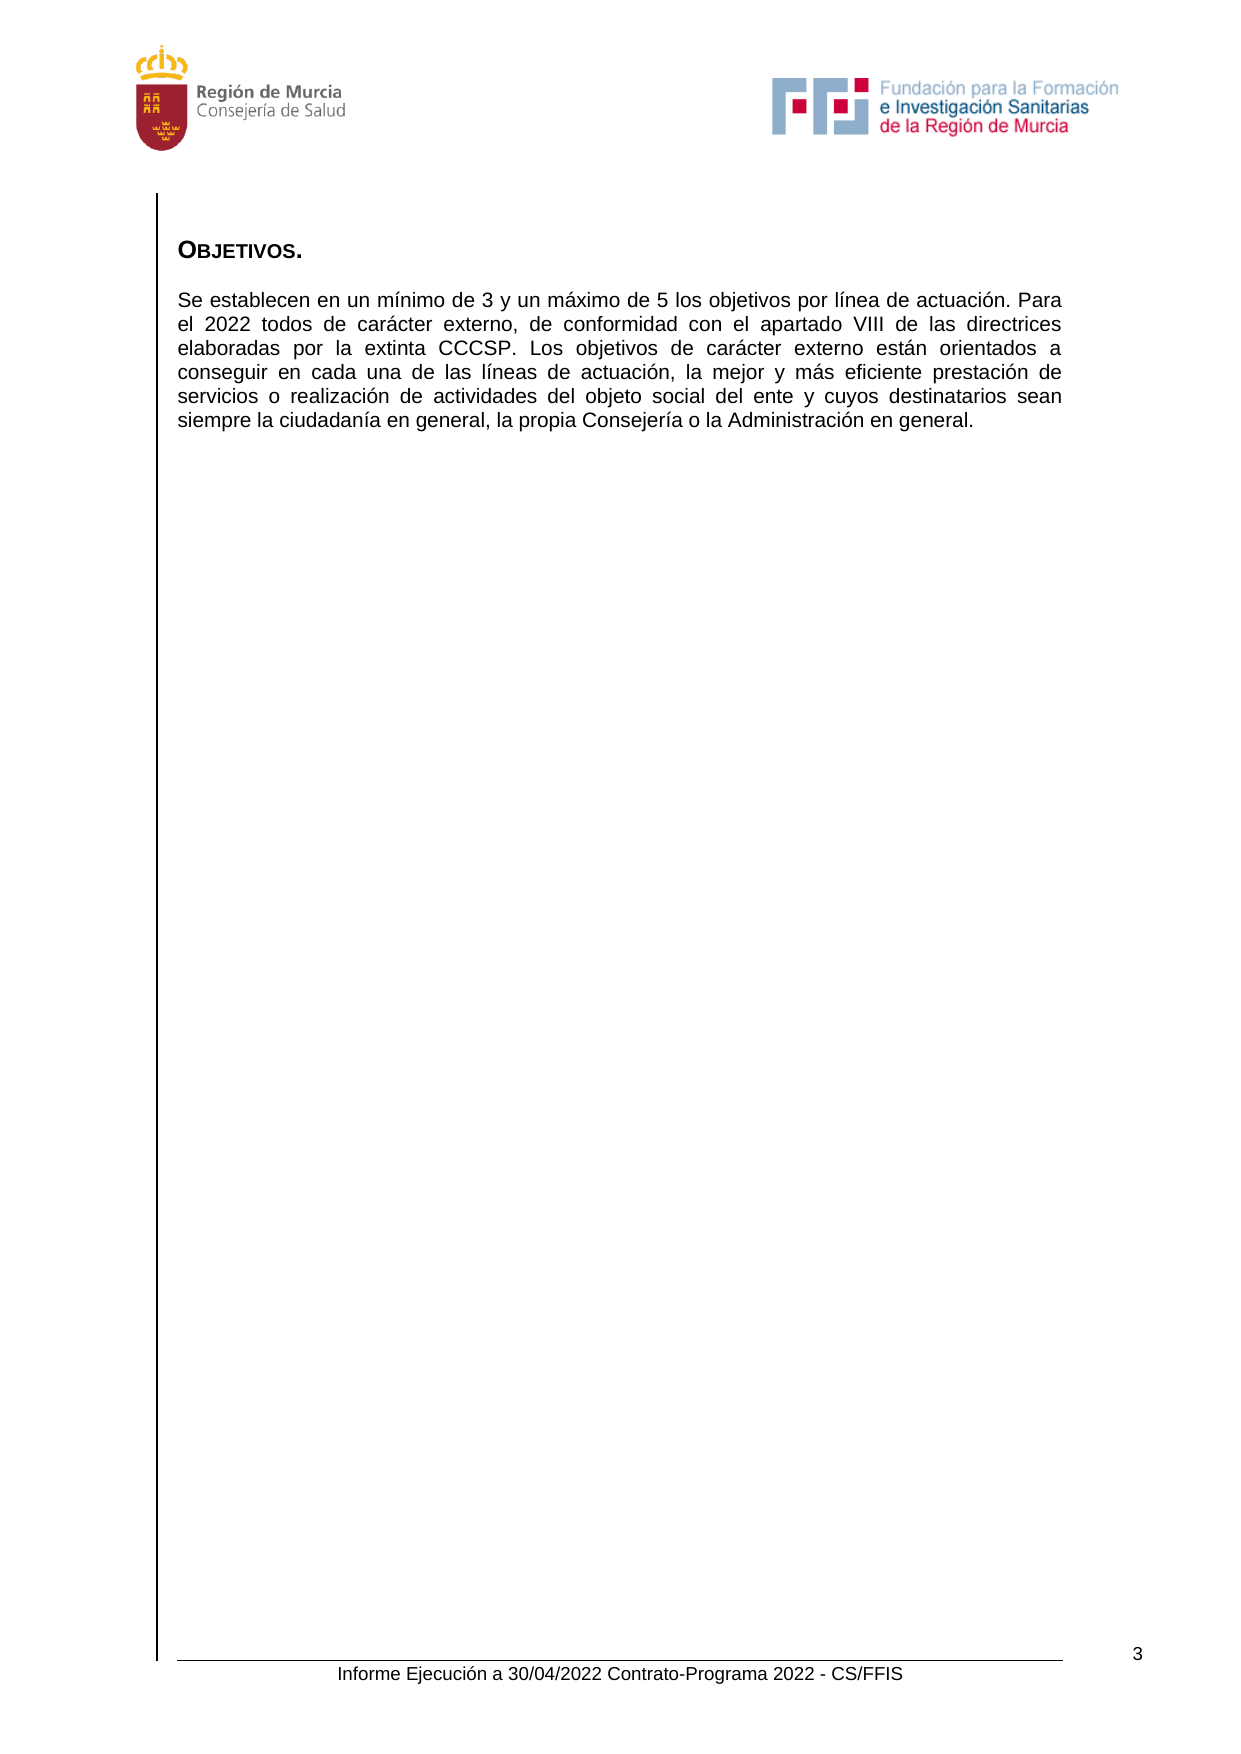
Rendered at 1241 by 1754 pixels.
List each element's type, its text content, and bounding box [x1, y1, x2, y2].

text Se establecen en un mínimo de 3 y un máximo de 5 los objetivos por línea de actuación. Para el 2022 todos de carácter externo, de conformidad con el apartado VIII de las directrices elaboradas por la extinta CCCSP. Los objetivos de carácter externo están orientados a conseguir en cada una de las líneas de actuación, la mejor y más eficiente prestación de servicios o realización de actividades del objeto social del ente y cuyos destinatarios sean siempre la ciudadanía en general, la propia Consejería o la Administración en general. [177, 288, 1063, 432]
text Objetivos. [177, 235, 1063, 264]
